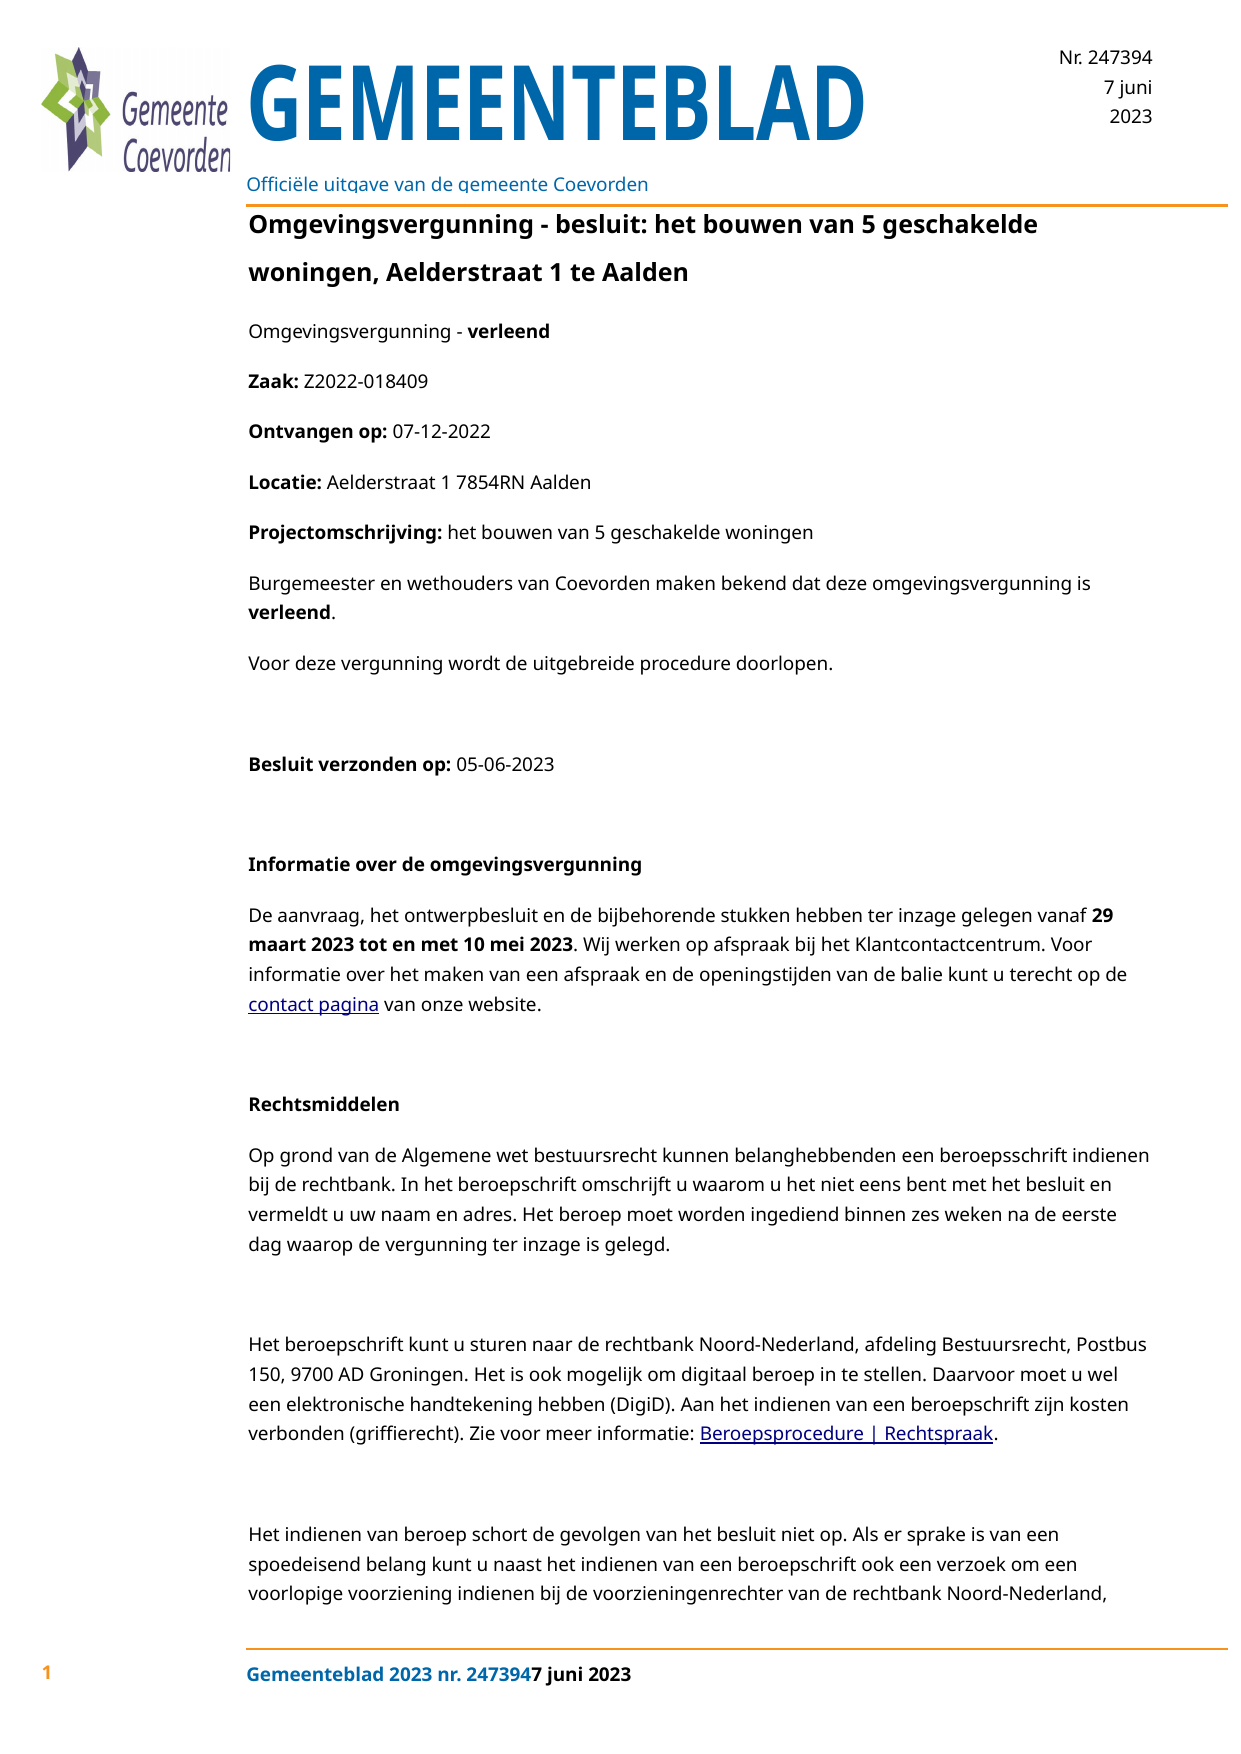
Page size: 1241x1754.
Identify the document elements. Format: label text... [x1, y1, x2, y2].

text Voor deze vergunning wordt de uitgebreide procedure doorlopen. [248, 650, 1152, 676]
text Ontvangen op: 07-12-2022 [248, 419, 1152, 444]
text Omgevingsvergunning - verleend [248, 318, 1152, 344]
text De aanvraag, het ontwerpbesluit en de bijbehorende stukken hebben ter inzage gelegen vanaf 29 maart 2023 tot en met 10 mei 2023. Wij werken op afspraak bij het Klantcontactcentrum. Voor informatie over het maken van een afspraak en de openingstijden van de balie kunt u terecht op de contact pagina van onze website. [248, 902, 1152, 1017]
text Informatie over de omgevingsvergunning [248, 852, 1152, 877]
text Zaak: Z2022-018409 [248, 368, 1152, 394]
text Rechtsmiddelen [248, 1092, 1152, 1117]
text Omgevingsvergunning - besluit: het bouwen van 5 geschakelde woningen, Aelderstraat 1 te Aalden [248, 207, 1152, 288]
text Het beroepschrift kunt u sturen naar de rechtbank Noord-Nederland, afdeling Bestuursrecht, Postbus 150, 9700 AD Groningen. Het is ook mogelijk om digitaal beroep in te stellen. Daarvoor moet u wel een elektronische handtekening hebben (DigiD). Aan het indienen van een beroepschrift zijn kosten verbonden (griffierecht). Zie voor meer informatie: Beroepsprocedure | Rechtspraak. [248, 1332, 1152, 1446]
text Op grond van de Algemene wet bestuursrecht kunnen belanghebbenden een beroepsschrift indienen bij de rechtbank. In het beroepschrift omschrijft u waarom u het niet eens bent met het besluit en vermeldt u uw naam en adres. Het beroep moet worden ingediend binnen zes weken na de eerste dag waarop de vergunning ter inzage is gelegd. [248, 1142, 1152, 1257]
text Projectomschrijving: het bouwen van 5 geschakelde woningen [248, 519, 1152, 545]
text Het indienen van beroep schort de gevolgen van het besluit niet op. Als er sprake is van een spoedeisend belang kunt u naast het indienen van een beroepschrift ook een verzoek om een voorlopige voorziening indienen bij de voorzieningenrechter van de rechtbank Noord-Nederland, [248, 1521, 1152, 1606]
text Burgemeester en wethouders van Coevorden maken bekend dat deze omgevingsvergunning is verleend. [248, 570, 1152, 625]
text Besluit verzonden op: 05-06-2023 [248, 751, 1152, 777]
text Locatie: Aelderstraat 1 7854RN Aalden [248, 469, 1152, 495]
picture [41, 47, 231, 172]
